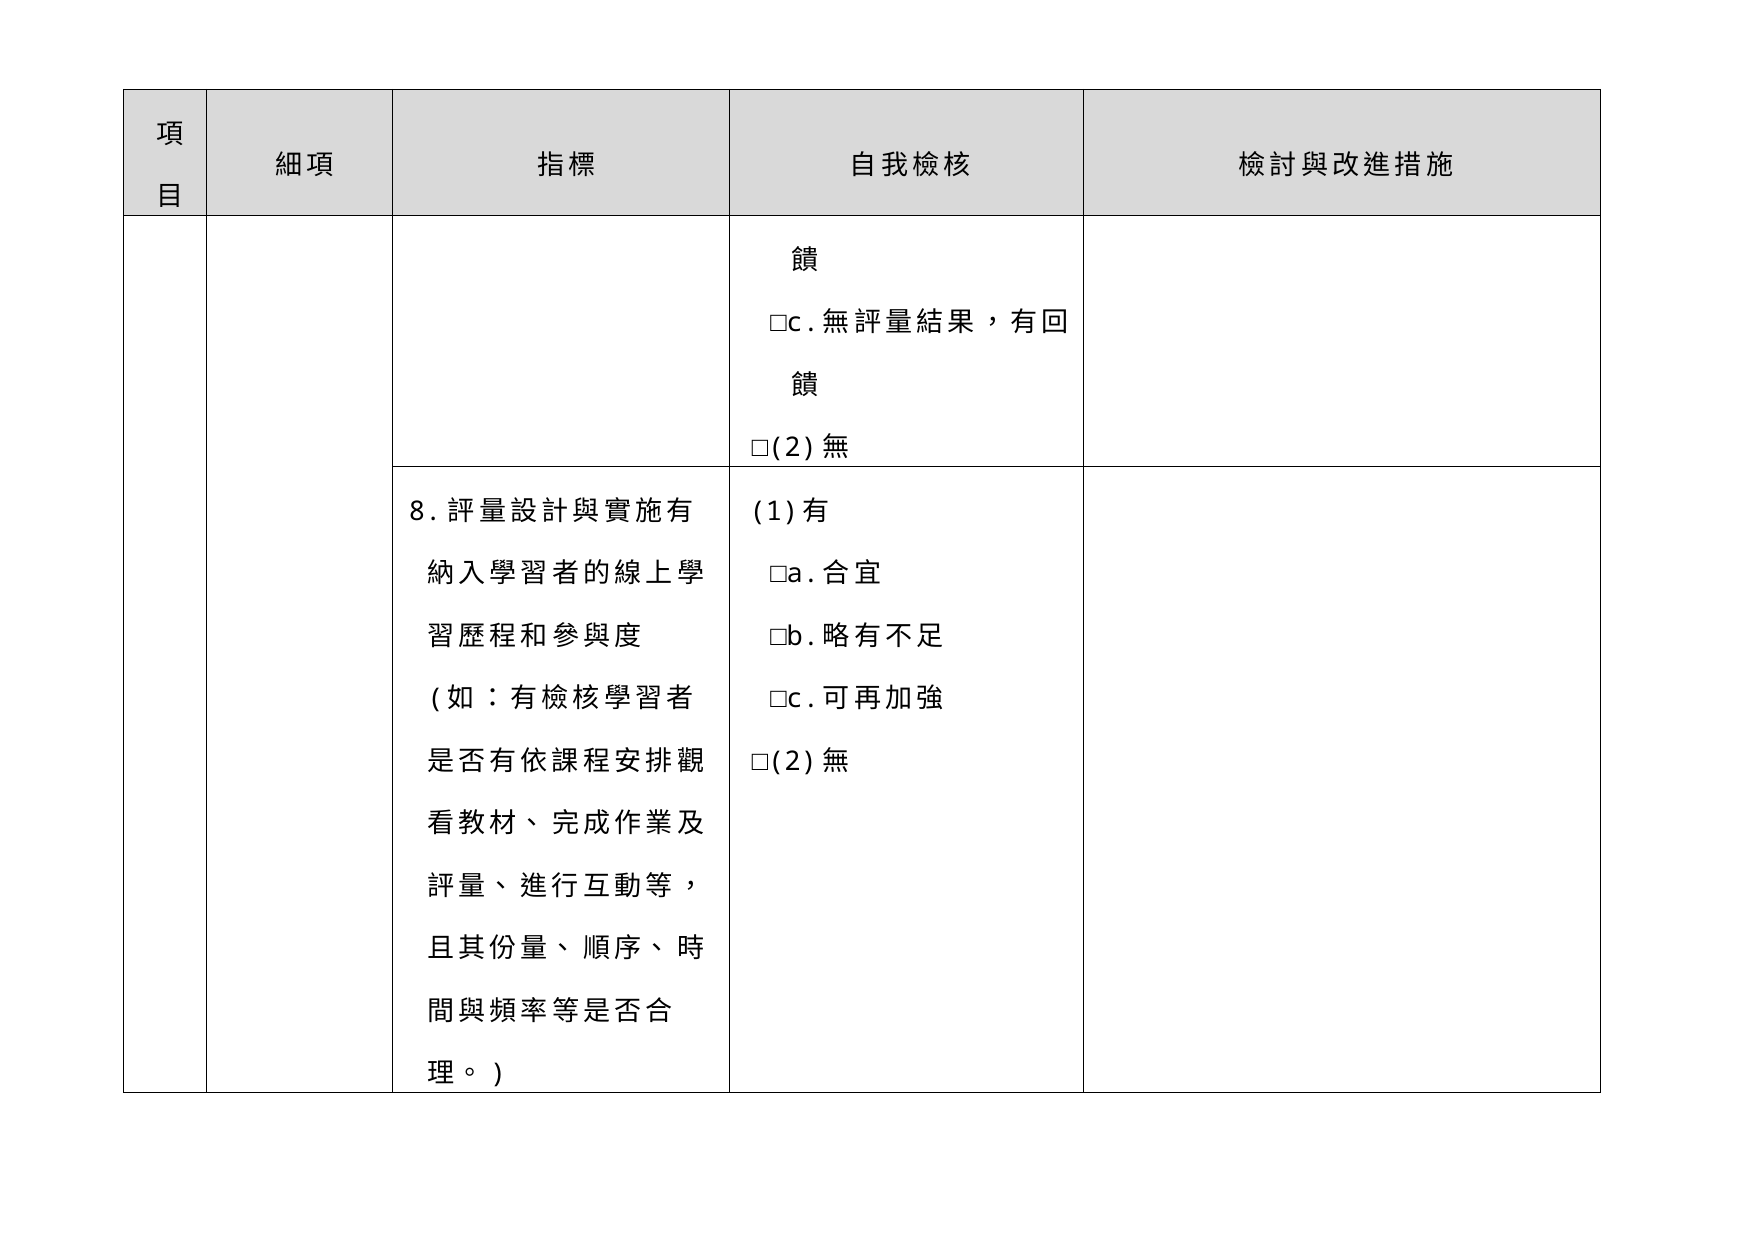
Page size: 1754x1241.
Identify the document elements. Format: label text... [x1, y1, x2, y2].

table_cell [1084, 216, 1600, 466]
table_header 自我檢核 [730, 90, 1083, 215]
table_cell 8.評量設計與實施有納入學習者的線上學習歷程和參與度(如：有檢核學習者是否有依課程安排觀看教材、完成作業及評量、進行互動等，且其份量、順序、時間與頻率等是否合理。) [393, 467, 729, 1092]
table_header 細項 [207, 90, 392, 215]
table_header 項目 [124, 90, 206, 215]
table_cell [207, 216, 392, 1092]
table_cell 饋 □c.無評量結果，有回饋 □(2)無 [730, 216, 1083, 466]
table_cell [1084, 467, 1600, 1092]
table_header 指標 [393, 90, 729, 215]
table_cell [124, 216, 206, 1092]
table_header 檢討與改進措施 [1084, 90, 1600, 215]
table_cell [393, 216, 729, 466]
table_cell (1)有 □a.合宜 □b.略有不足 □c.可再加強 □(2)無 [730, 467, 1083, 1092]
